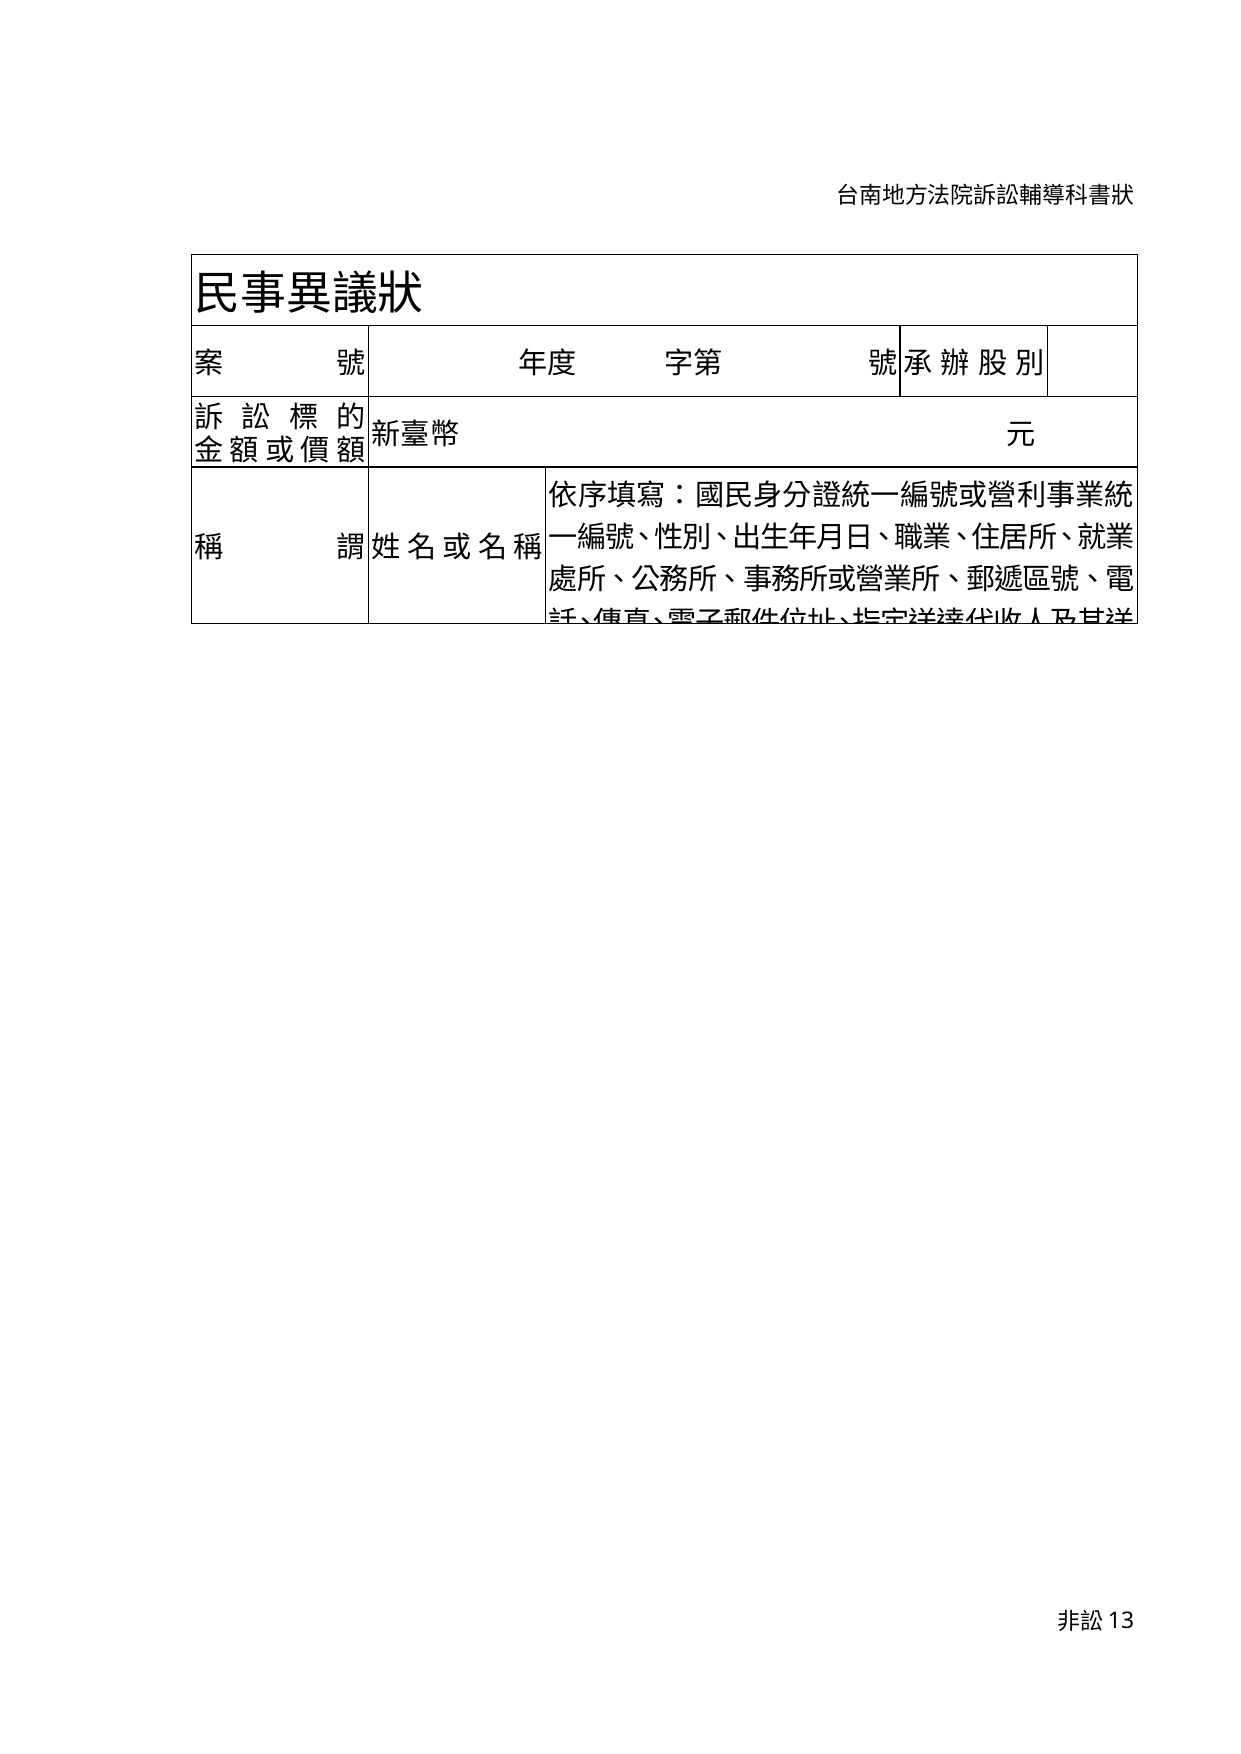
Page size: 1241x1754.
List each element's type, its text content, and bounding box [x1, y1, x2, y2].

table_cell 新臺幣 元 [369, 397, 1137, 466]
table_cell [1048, 326, 1137, 396]
table_cell 承辦股別 [901, 326, 1047, 396]
table_cell 稱謂 [192, 468, 368, 623]
table_cell 案號 [192, 326, 368, 396]
table_header 民事異議狀 [192, 255, 1137, 325]
table_cell 姓名或名稱 [369, 468, 545, 623]
table_cell 訴訟標的 金額或價額 [192, 397, 368, 466]
table_cell 依序填寫：國民身分證統一編號或營利事業統一編號、性別、出生年月日、職業、住居所、就業處所、公務所、事務所或營業所、郵遞區號、電話、傳真、電子郵件位址、指定送達代收人及其送達處所。 [546, 468, 1137, 623]
table_cell 年度 字第 號 [369, 326, 899, 396]
